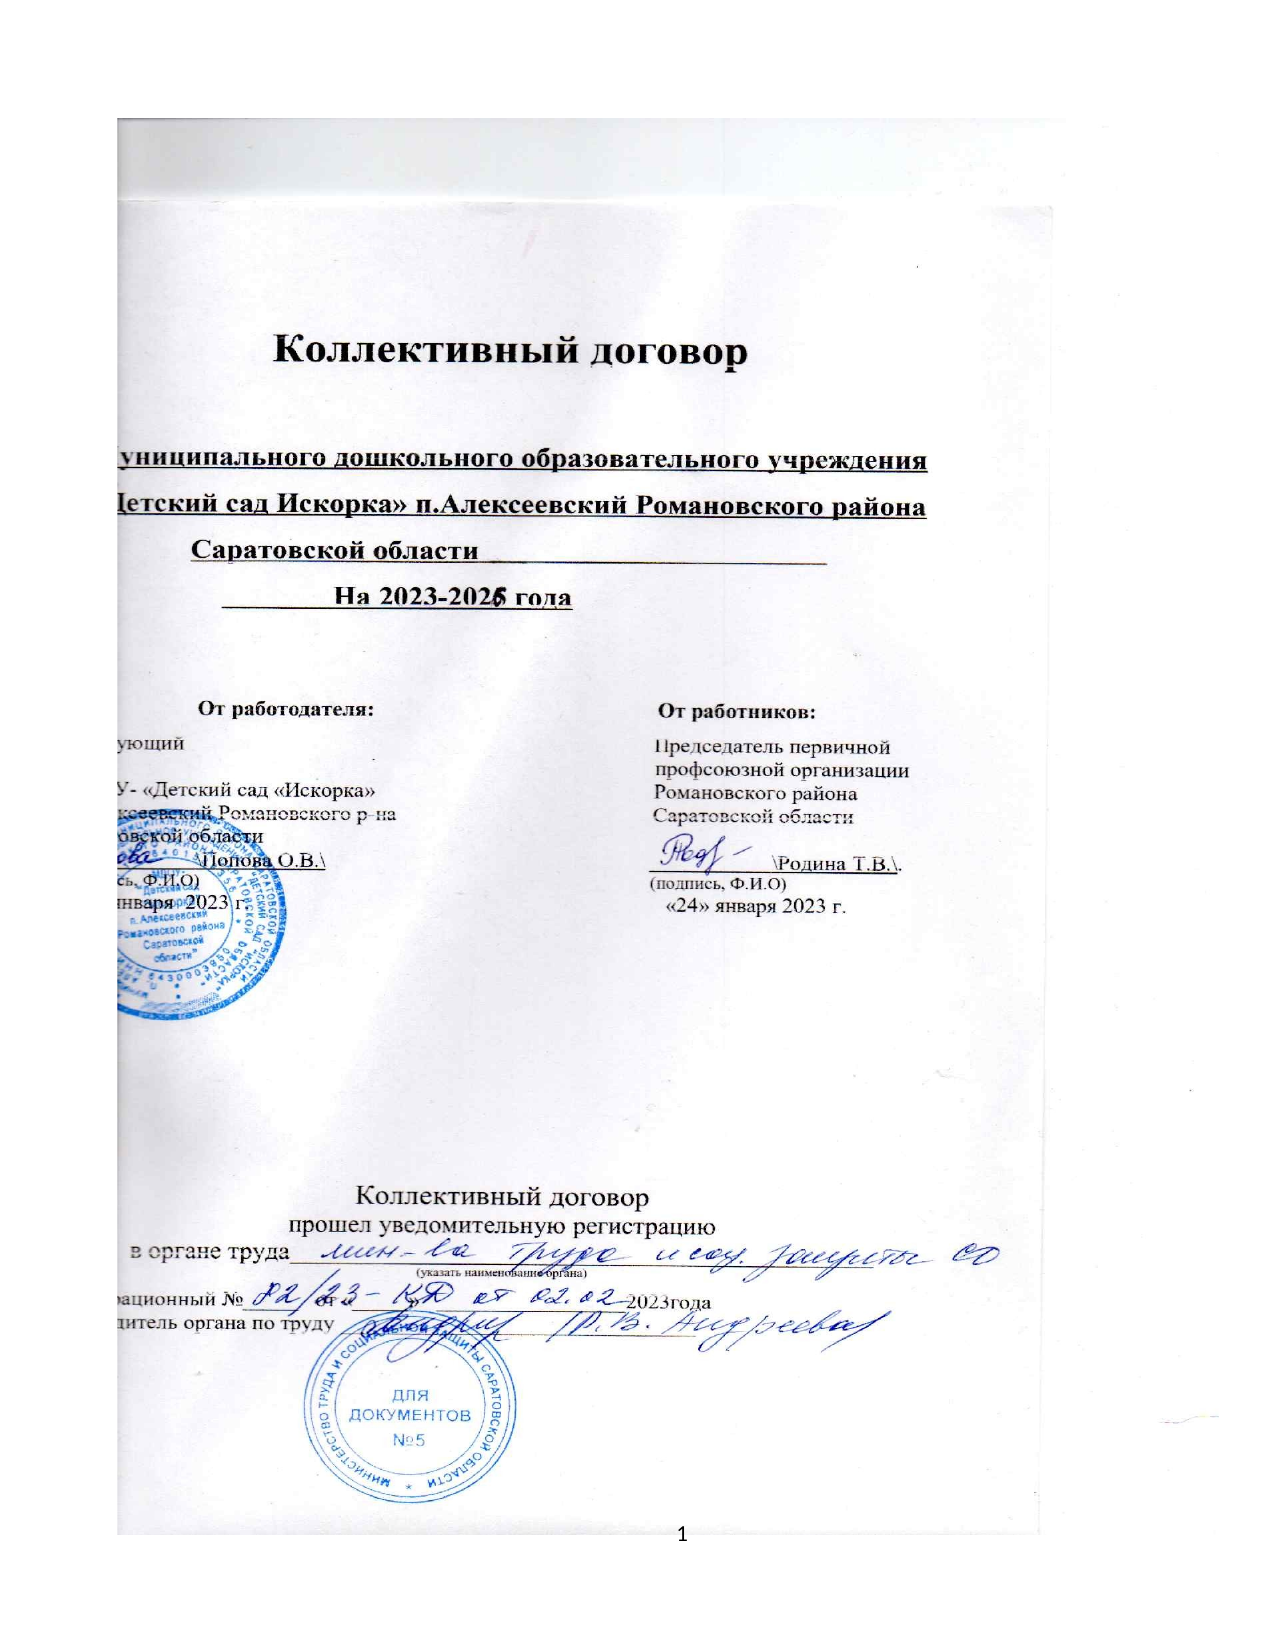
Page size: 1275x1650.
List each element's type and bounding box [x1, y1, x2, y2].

picture [117, 118, 1219, 1535]
